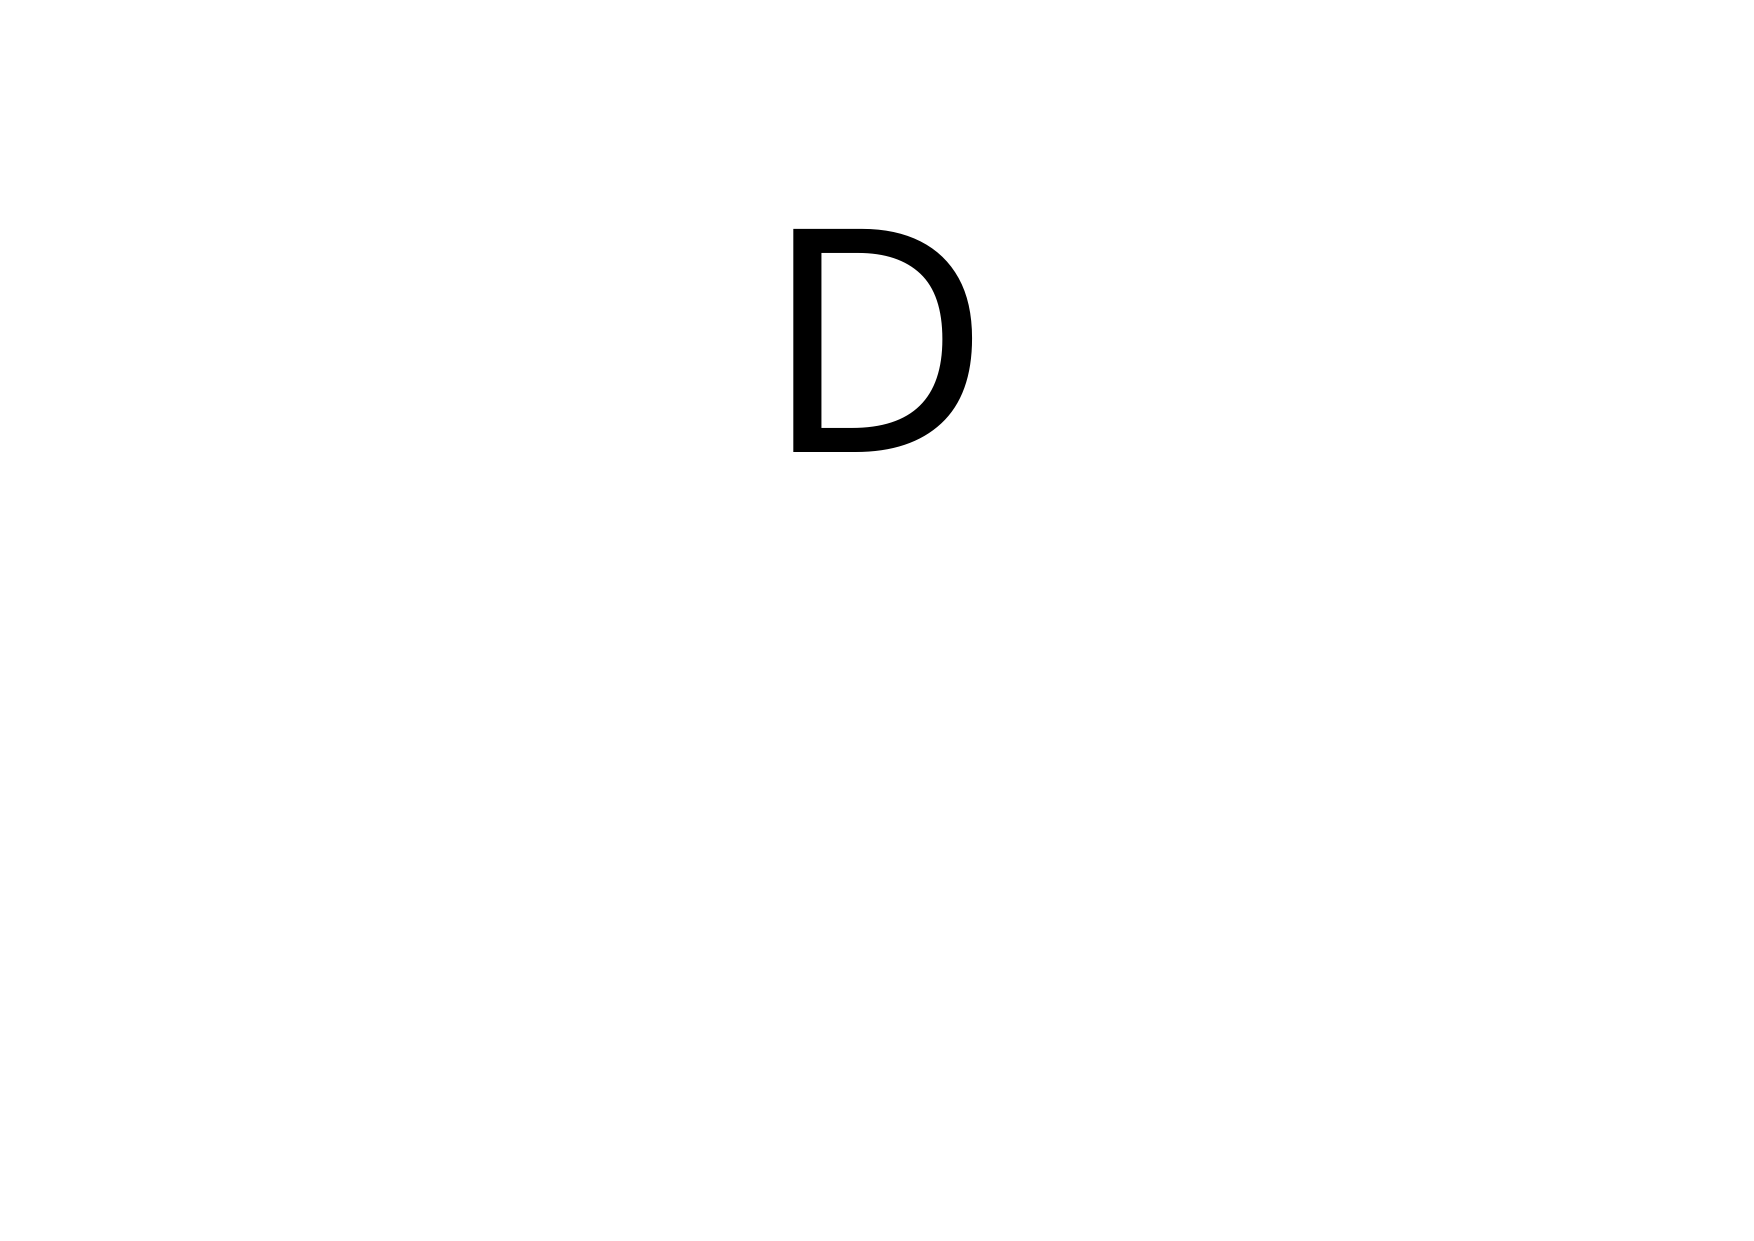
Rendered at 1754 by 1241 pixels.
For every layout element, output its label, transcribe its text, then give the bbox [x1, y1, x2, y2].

text D [118, 118, 1636, 544]
